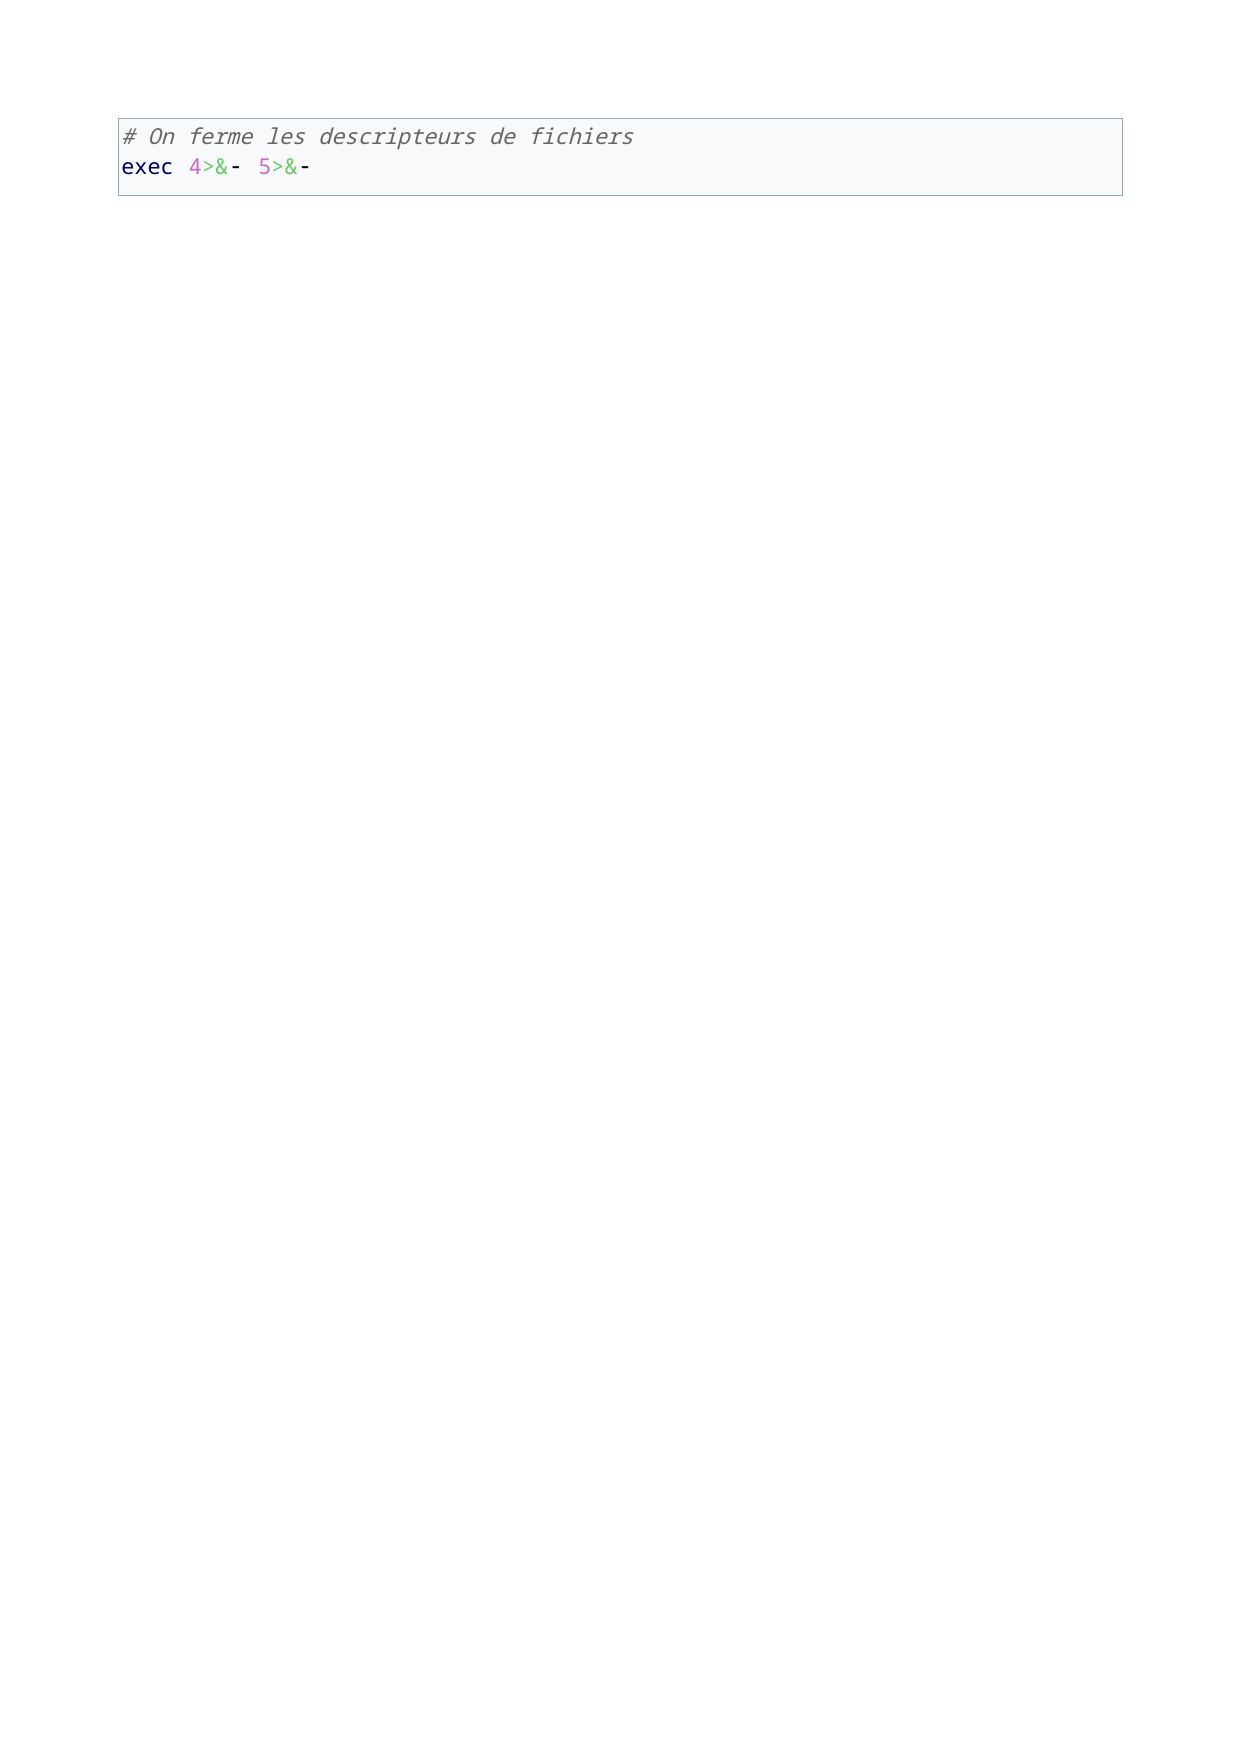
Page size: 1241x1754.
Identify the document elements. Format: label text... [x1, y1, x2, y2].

table_header # On ferme les descripteurs de fichiers exec 4>&- 5>&- [119, 119, 1122, 195]
